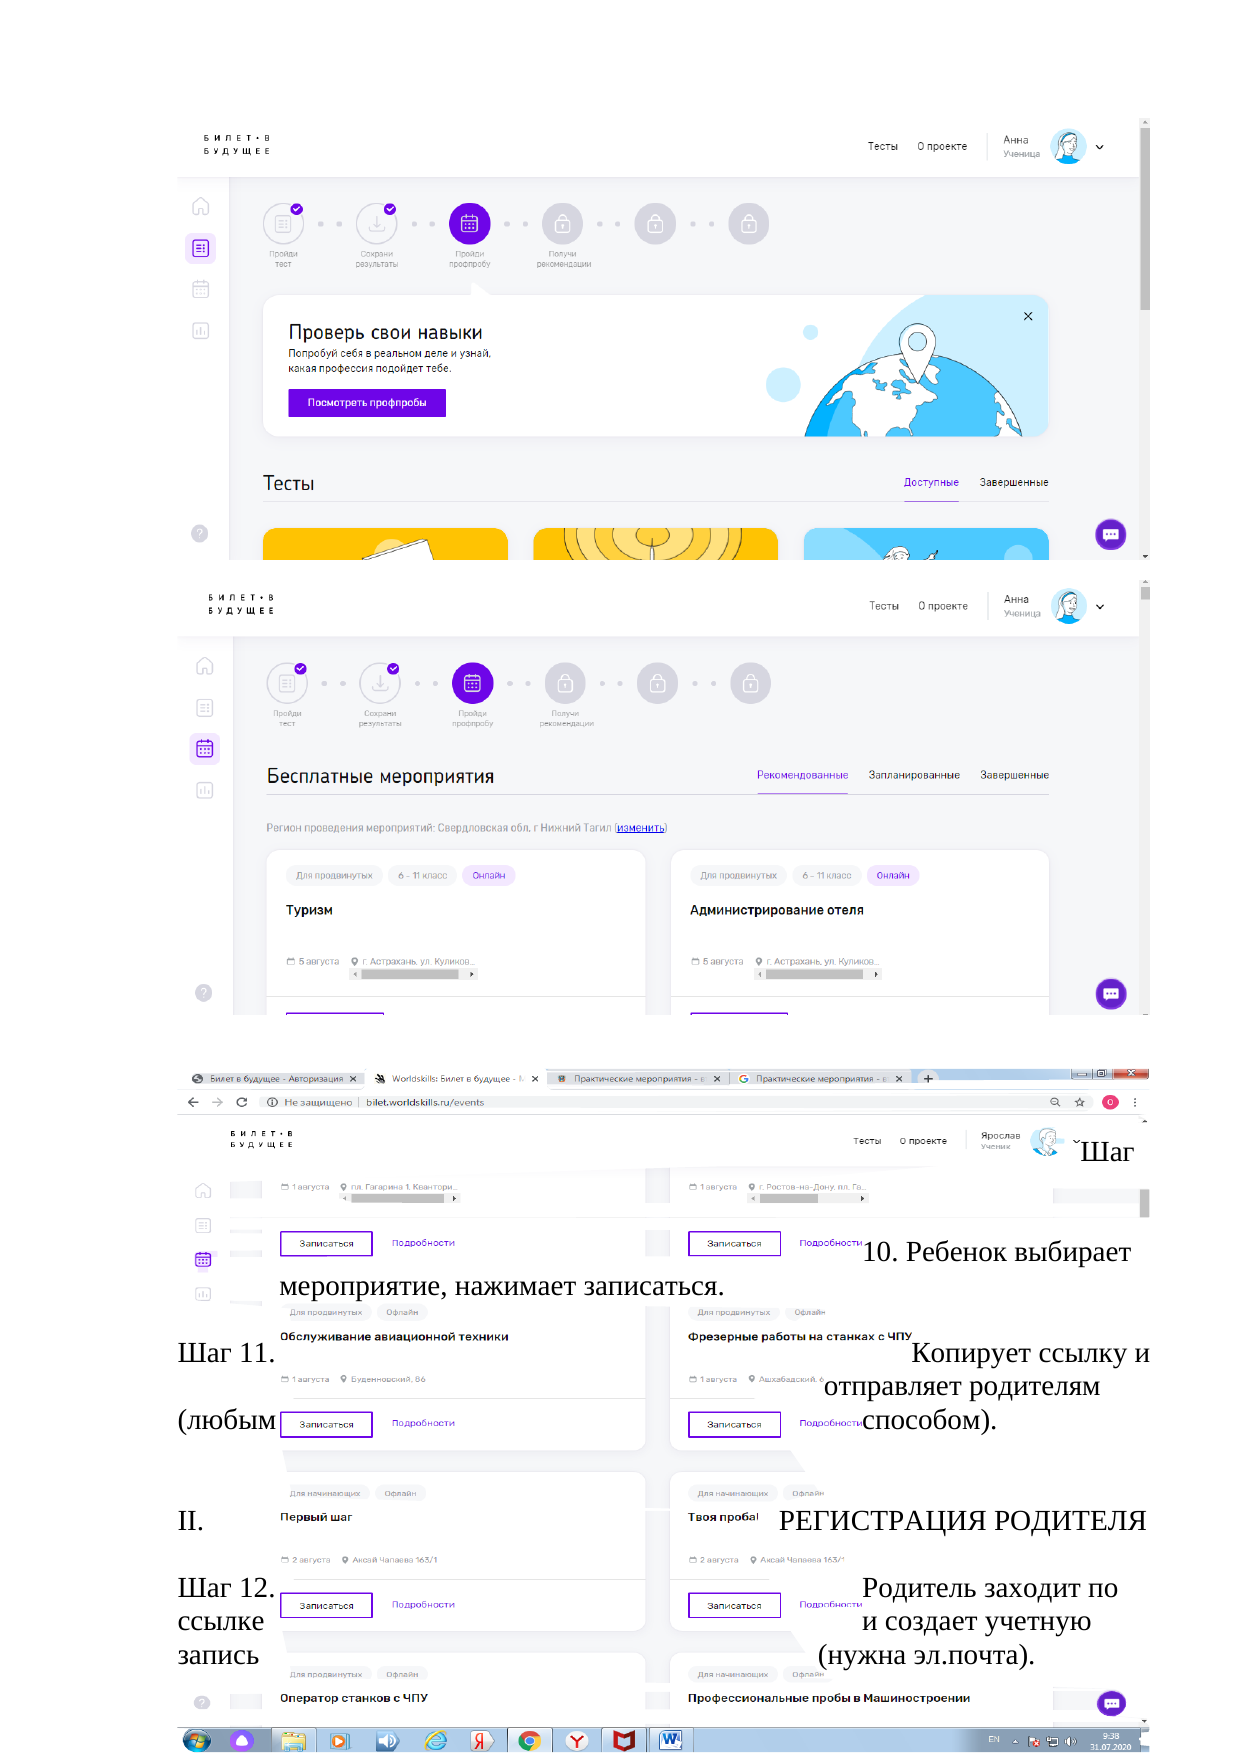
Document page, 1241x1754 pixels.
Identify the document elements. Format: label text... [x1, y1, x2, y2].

text Шаг 10. Ребенок выбирает мероприятие, нажимает записаться. [177, 1116, 1142, 1301]
text Шаг 12. Родитель заходит по ссылке и создает учетную запись (нужна эл.почта). [762, 1570, 1152, 1670]
text Шаг 11. Копирует ссылку и отправляет родителям (любым способом). [724, 1335, 1152, 1436]
text Шаг 10. Ребенок выбирает мероприятие, нажимает записаться. [208, 1100, 1152, 1301]
text Шаг 11. Копирует ссылку и отправляет родителям (любым способом). [177, 1335, 340, 1436]
text II. [177, 1503, 685, 1536]
text Шаг 12. Родитель заходит по ссылке и создает учетную запись (нужна эл.почта). [177, 1570, 303, 1670]
text Шаг 10. Ребенок выбирает мероприятие, нажимает записаться. [177, 1100, 1009, 1113]
text РЕГИСТРАЦИЯ РОДИТЕЛЯ [730, 1503, 1152, 1536]
